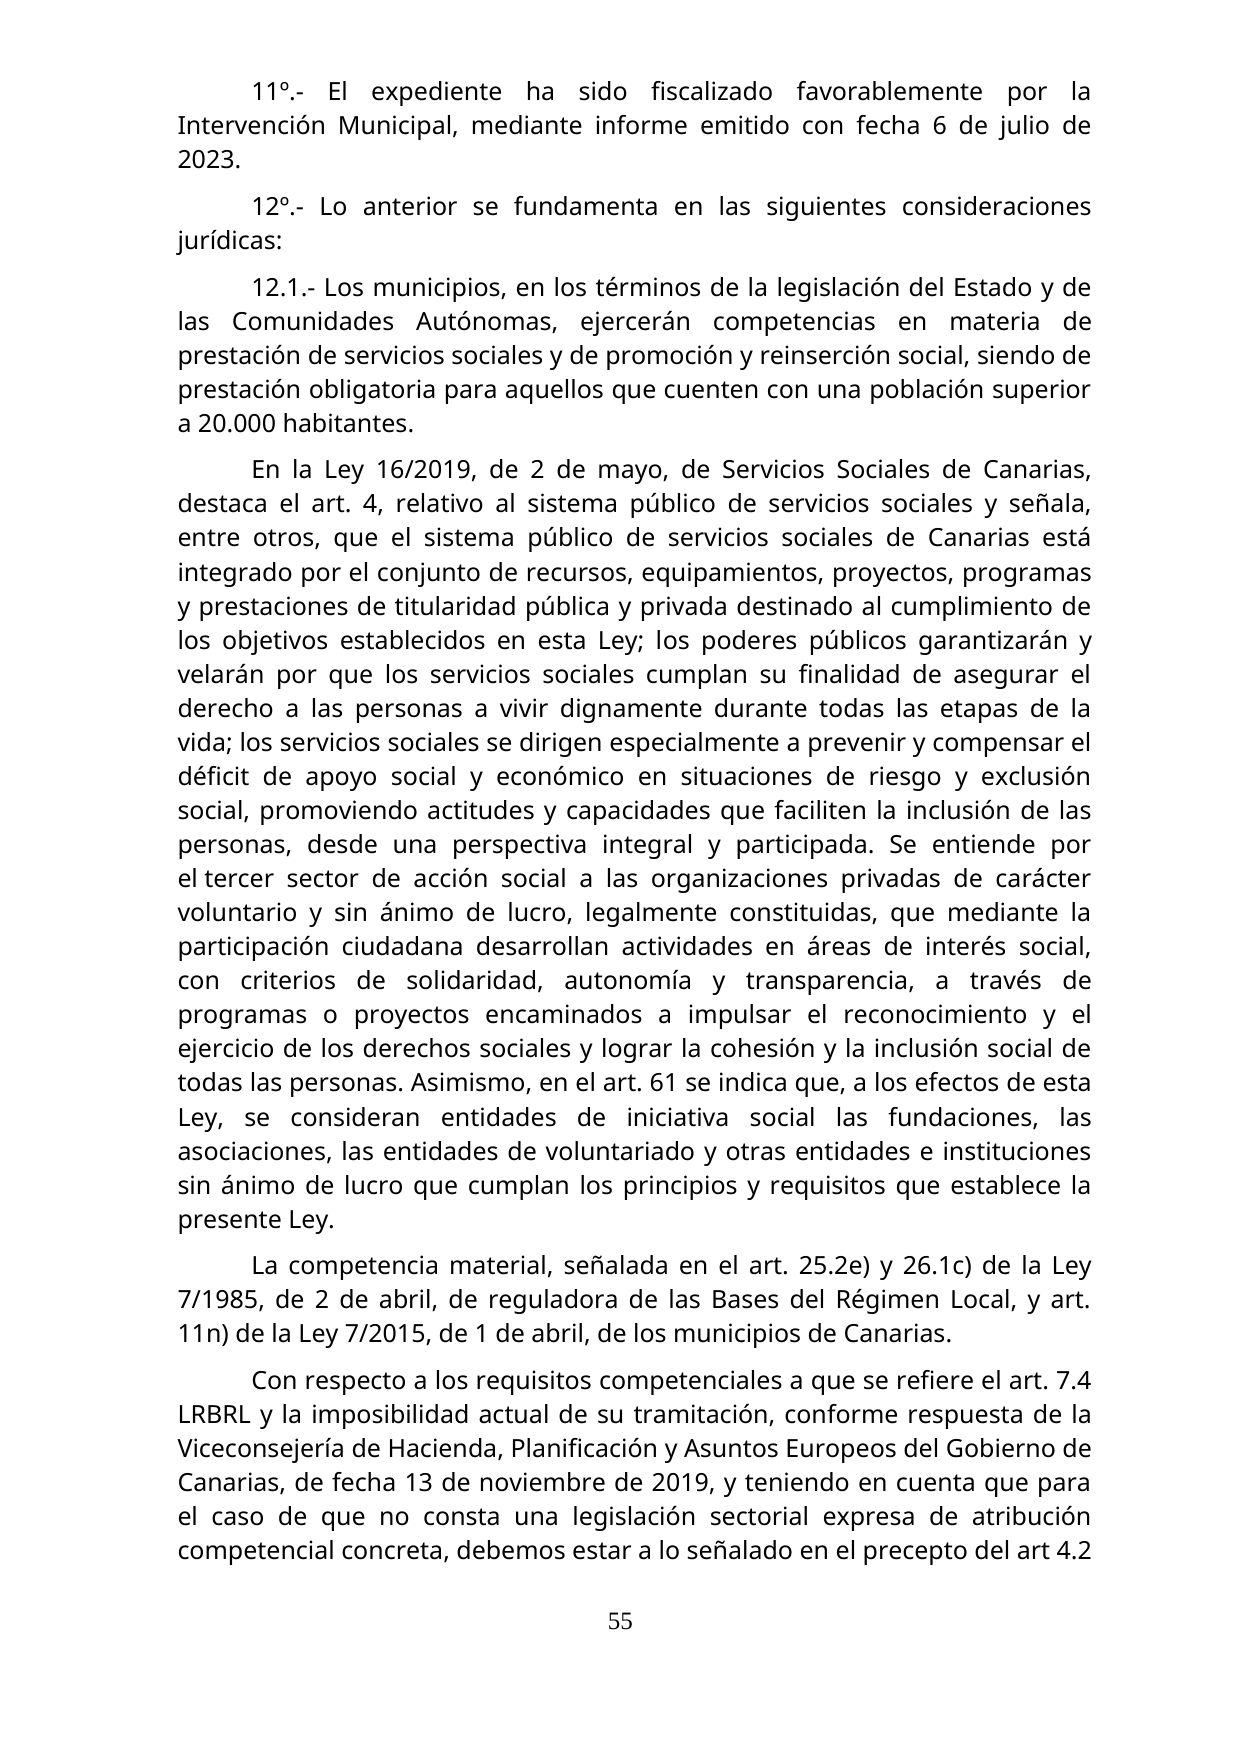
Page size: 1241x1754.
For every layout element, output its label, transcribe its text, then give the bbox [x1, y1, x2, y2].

text 12.1.- Los municipios, en los términos de la legislación del Estado y de las Comunidades Autónomas, ejercerán competencias en materia de prestación de servicios sociales y de promoción y reinserción social, siendo de prestación obligatoria para aquellos que cuenten con una población superior a 20.000 habitantes. [177, 269, 1093, 439]
text En la Ley 16/2019, de 2 de mayo, de Servicios Sociales de Canarias, destaca el art. 4, relativo al sistema público de servicios sociales y señala, entre otros, que el sistema público de servicios sociales de Canarias está integrado por el conjunto de recursos, equipamientos, proyectos, programas y prestaciones de titularidad pública y privada destinado al cumplimiento de los objetivos establecidos en esta Ley; los poderes públicos garantizarán y velarán por que los servicios sociales cumplan su finalidad de asegurar el derecho a las personas a vivir dignamente durante todas las etapas de la vida; los servicios sociales se dirigen especialmente a prevenir y compensar el déficit de apoyo social y económico en situaciones de riesgo y exclusión social, promoviendo actitudes y capacidades que faciliten la inclusión de las personas, desde una perspectiva integral y participada. Se entiende por el tercer sector de acción social a las organizaciones privadas de carácter voluntario y sin ánimo de lucro, legalmente constituidas, que mediante la participación ciudadana desarrollan actividades en áreas de interés social, con criterios de solidaridad, autonomía y transparencia, a través de programas o proyectos encaminados a impulsar el reconocimiento y el ejercicio de los derechos sociales y lograr la cohesión y la inclusión social de todas las personas. Asimismo, en el art. 61 se indica que, a los efectos de esta Ley, se consideran entidades de iniciativa social las fundaciones, las asociaciones, las entidades de voluntariado y otras entidades e instituciones sin ánimo de lucro que cumplan los principios y requisitos que establece la presente Ley. [177, 452, 1093, 1235]
text 11º.- El expediente ha sido fiscalizado favorablemente por la Intervención Municipal, mediante informe emitido con fecha 6 de julio de 2023. [177, 74, 1093, 176]
text 12º.- Lo anterior se fundamenta en las siguientes consideraciones jurídicas: [177, 188, 1093, 257]
text La competencia material, señalada en el art. 25.2e) y 26.1c) de la Ley 7/1985, de 2 de abril, de reguladora de las Bases del Régimen Local, y art. 11n) de la Ley 7/2015, de 1 de abril, de los municipios de Canarias. [177, 1248, 1093, 1350]
text Con respecto a los requisitos competenciales a que se refiere el art. 7.4 LRBRL y la imposibilidad actual de su tramitación, conforme respuesta de la Viceconsejería de Hacienda, Planificación y Asuntos Europeos del Gobierno de Canarias, de fecha 13 de noviembre de 2019, y teniendo en cuenta que para el caso de que no consta una legislación sectorial expresa de atribución competencial concreta, debemos estar a lo señalado en el precepto del art 4.2 [177, 1363, 1093, 1567]
